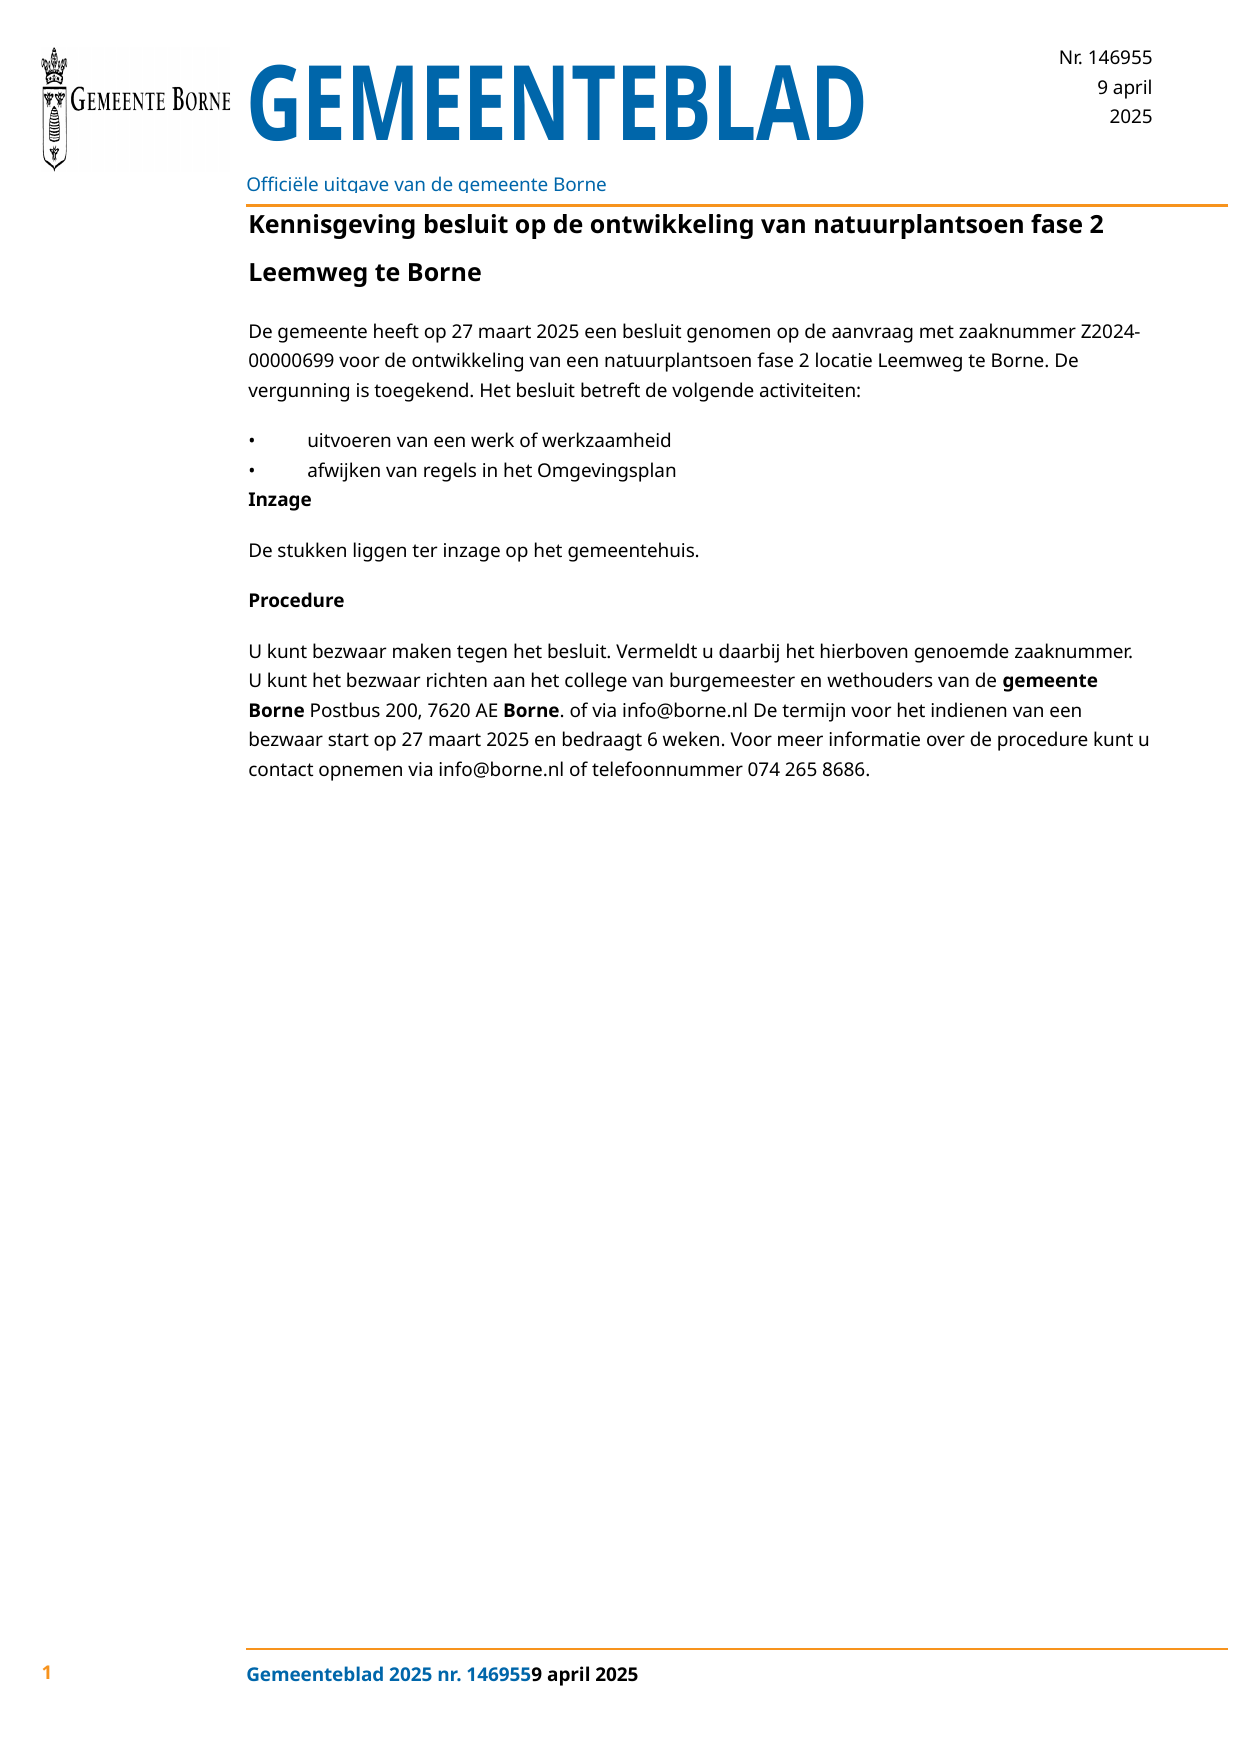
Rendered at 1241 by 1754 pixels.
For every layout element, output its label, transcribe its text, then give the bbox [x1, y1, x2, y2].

text Inzage [248, 487, 1152, 512]
text De gemeente heeft op 27 maart 2025 een besluit genomen op de aanvraag met zaaknummer Z2024-00000699 voor de ontwikkeling van een natuurplantsoen fase 2 locatie Leemweg te Borne. De vergunning is toegekend. Het besluit betreft de volgende activiteiten: [248, 318, 1152, 403]
list afwijken van regels in het Omgevingsplan [248, 457, 1152, 483]
text U kunt bezwaar maken tegen het besluit. Vermeldt u daarbij het hierboven genoemde zaaknummer. U kunt het bezwaar richten aan het college van burgemeester en wethouders van de gemeente Borne Postbus 200, 7620 AE Borne. of via info@borne.nl De termijn voor het indienen van een bezwaar start op 27 maart 2025 en bedraagt 6 weken. Voor meer informatie over de procedure kunt u contact opnemen via info@borne.nl of telefoonnummer 074 265 8686. [248, 638, 1152, 782]
list uitvoeren van een werk of werkzaamheid [248, 427, 1152, 453]
text De stukken liggen ter inzage op het gemeentehuis. [248, 537, 1152, 563]
text Kennisgeving besluit op de ontwikkeling van natuurplantsoen fase 2 Leemweg te Borne [248, 207, 1152, 288]
picture [41, 47, 231, 172]
text Procedure [248, 587, 1152, 613]
